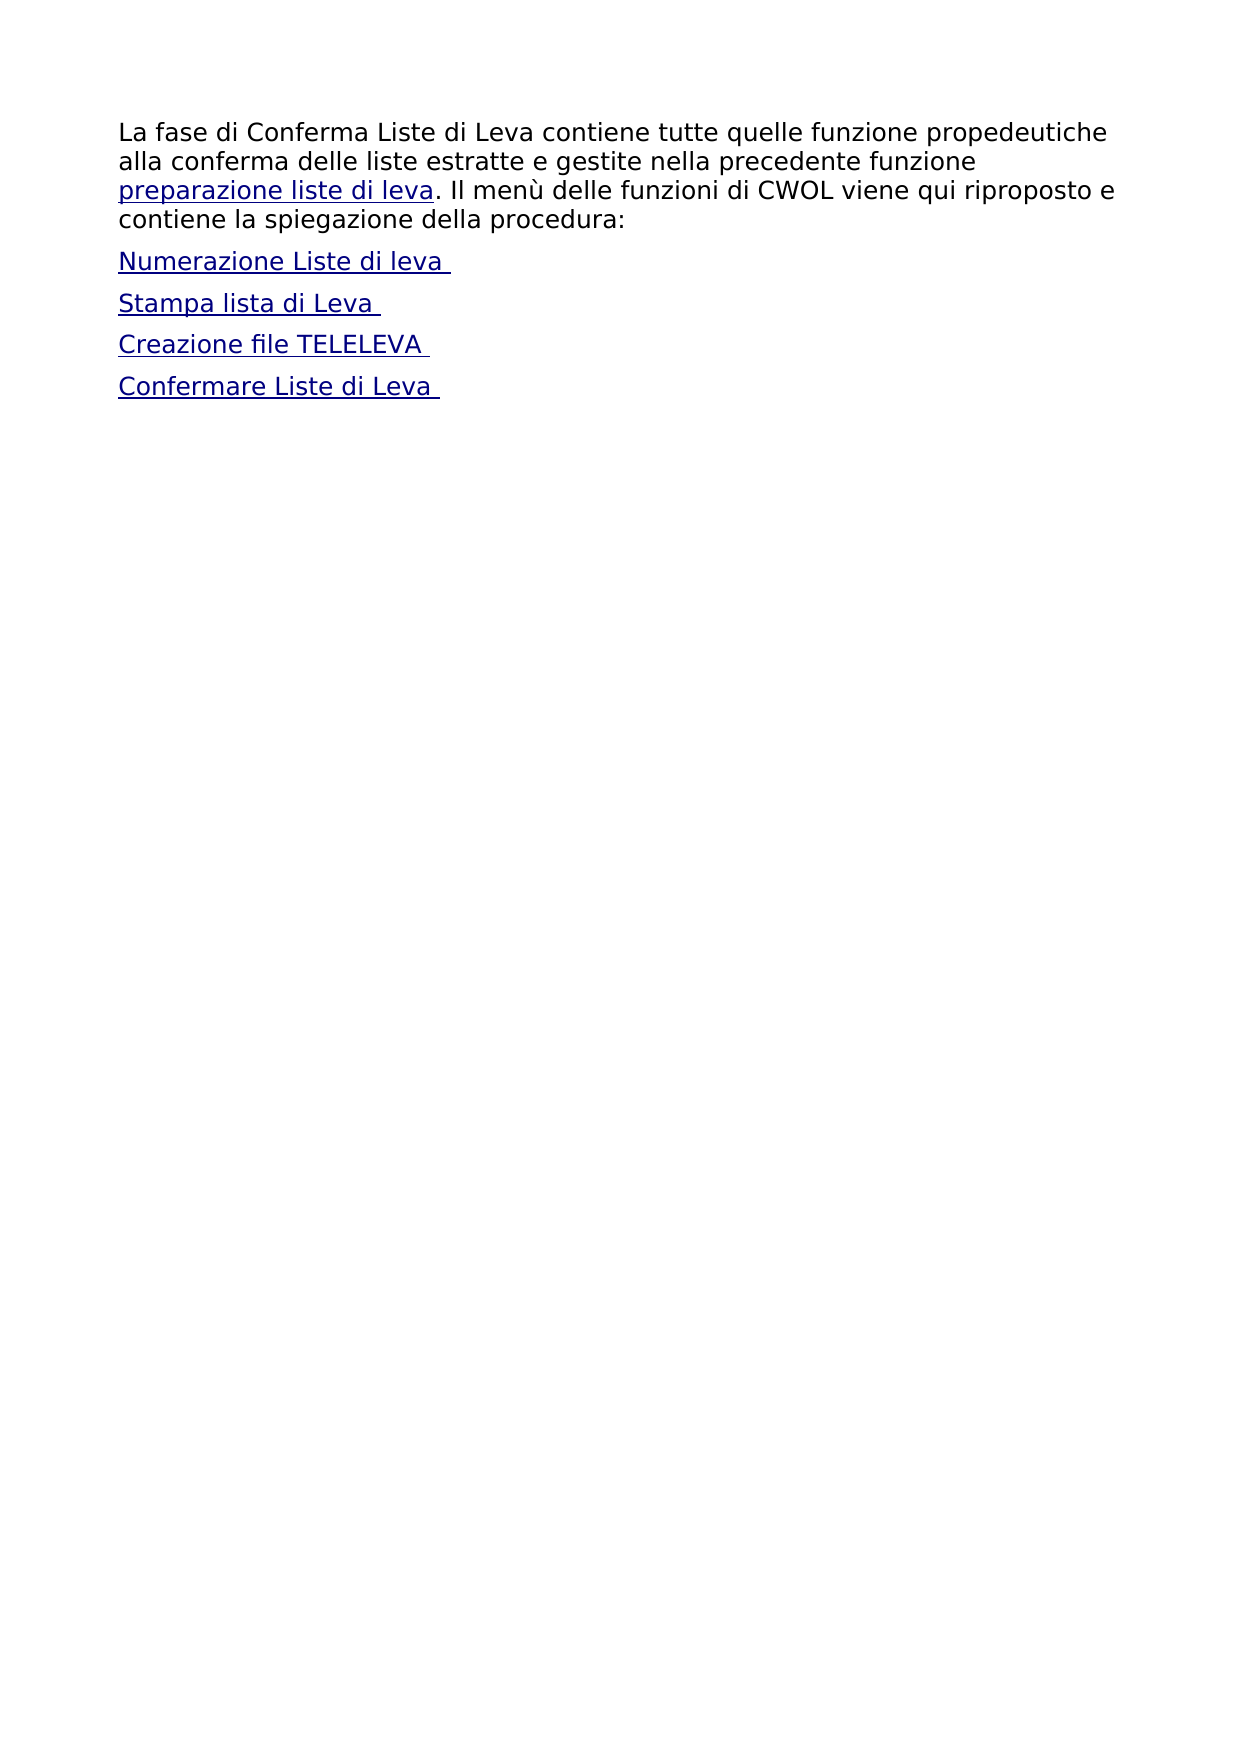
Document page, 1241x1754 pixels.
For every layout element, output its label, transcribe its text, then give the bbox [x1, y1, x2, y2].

text Confermare Liste di Leva [118, 372, 1122, 401]
text Numerazione Liste di leva [118, 247, 1122, 276]
text La fase di Conferma Liste di Leva contiene tutte quelle funzione propedeutiche alla conferma delle liste estratte e gestite nella precedente funzione preparazione liste di leva. Il menù delle funzioni di CWOL viene qui riproposto e contiene la spiegazione della procedura: [118, 118, 1122, 235]
text Stampa lista di Leva [118, 289, 1122, 318]
text Creazione file TELELEVA [118, 331, 1122, 360]
